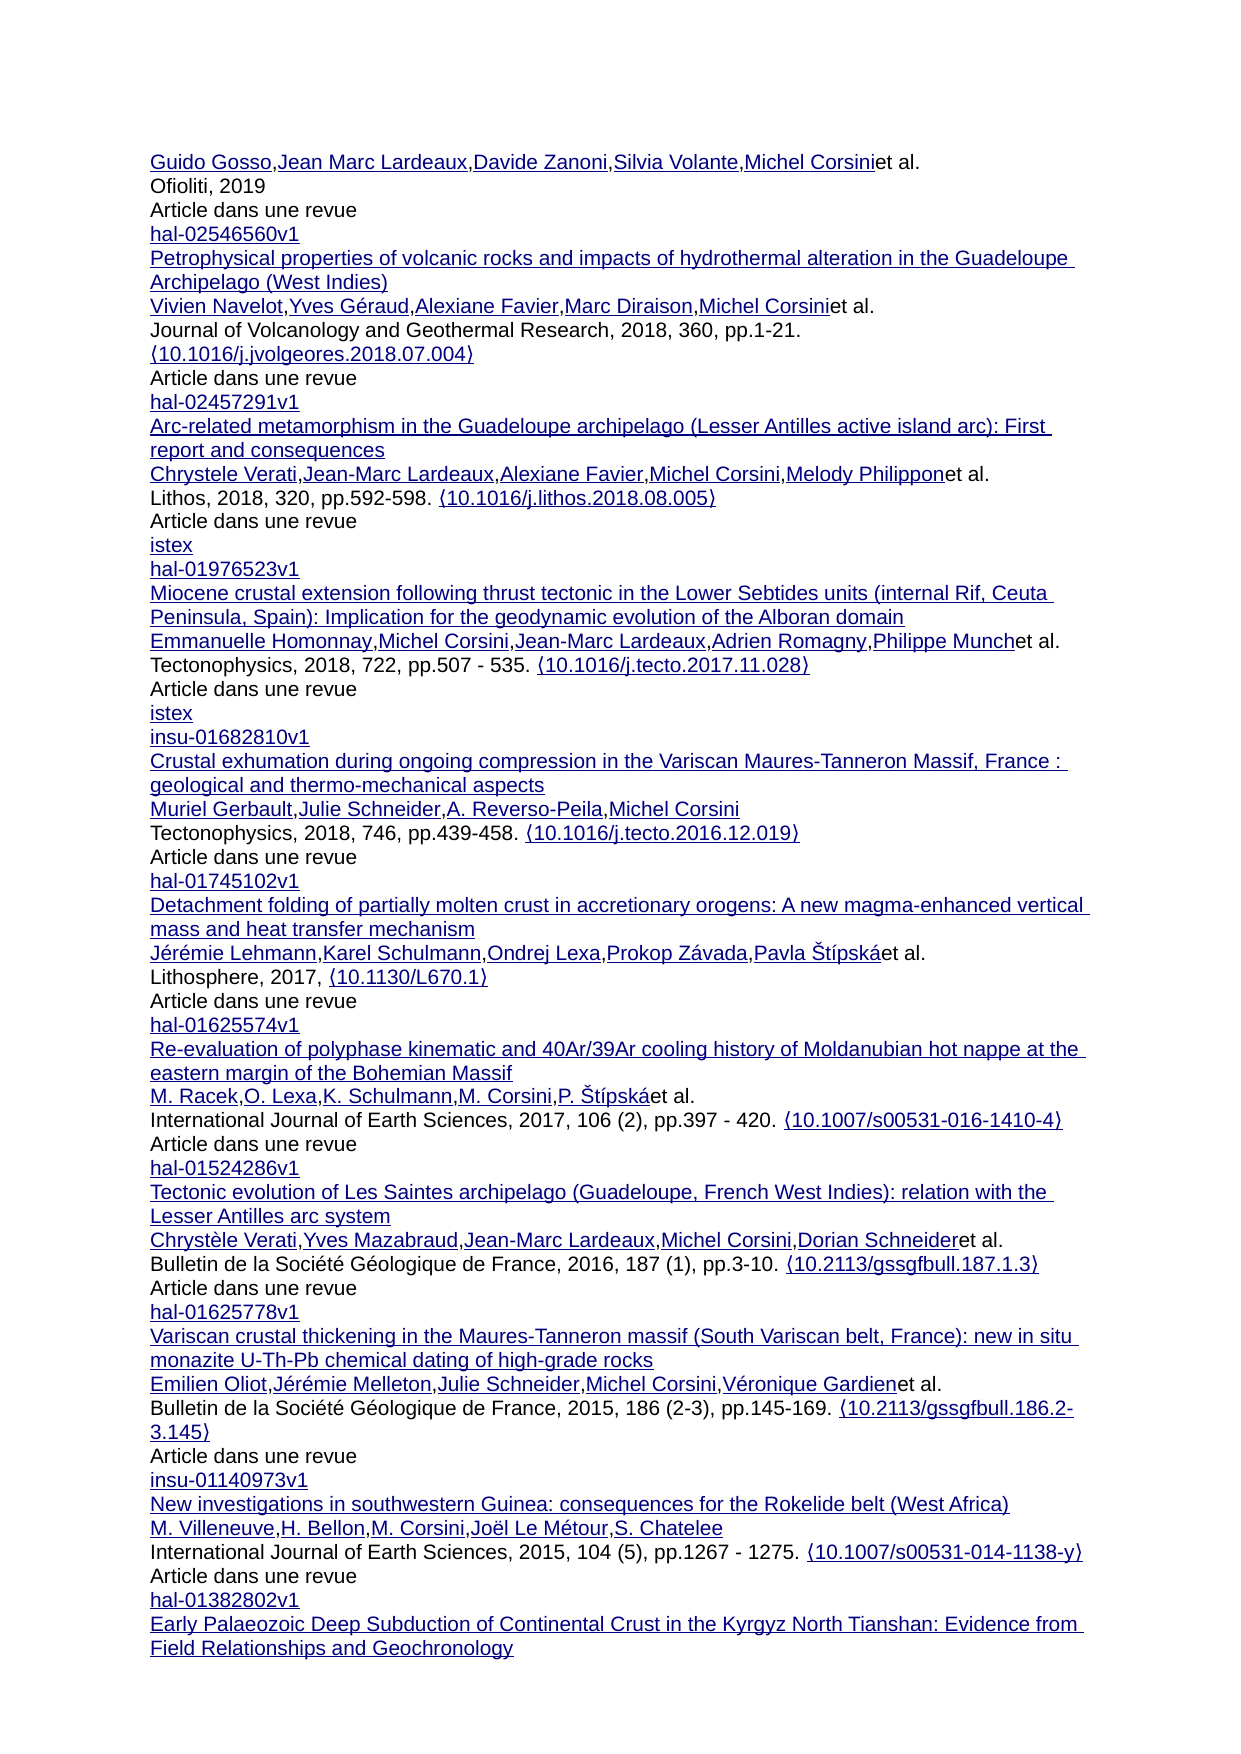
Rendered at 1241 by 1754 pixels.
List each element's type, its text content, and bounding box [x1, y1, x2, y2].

table_cell Re-evaluation of polyphase kinematic and 40Ar/39Ar cooling history of Moldanubian hot nappe at the eastern margin of the Bohemian Massif M. Racek,O. Lexa,K. Schulmann,M. Corsini,P. Štípskáet al. International Journal of Earth Sciences, 2017, 106 (2), pp.397 - 420. ⟨10.1007/s00531-016-1410-4⟩ Article dans une revue hal-01524286v1 [150, 1036, 1090, 1180]
table_cell Crustal exhumation during ongoing compression in the Variscan Maures-Tanneron Massif, France : geological and thermo-mechanical aspects Muriel Gerbault,Julie Schneider,A. Reverso-Peila,Michel Corsini Tectonophysics, 2018, 746, pp.439-458. ⟨10.1016/j.tecto.2016.12.019⟩ Article dans une revue hal-01745102v1 [150, 749, 1090, 893]
table_cell Early Palaeozoic Deep Subduction of Continental Crust in the Kyrgyz North Tianshan: Evidence from Field Relationships and Geochronology [150, 1611, 1090, 1659]
table_cell Guido Gosso,Jean Marc Lardeaux,Davide Zanoni,Silvia Volante,Michel Corsiniet al. Ofioliti, 2019 Article dans une revue hal-02546560v1 [150, 150, 1090, 246]
table_cell mass and heat transfer mechanism Jérémie Lehmann,Karel Schulmann,Ondrej Lexa,Prokop Závada,Pavla Štípskáet al. Lithosphere, 2017, ⟨10.1130/L670.1⟩ Article dans une revue hal-01625574v1 [150, 915, 1090, 1036]
table_cell Variscan crustal thickening in the Maures-Tanneron massif (South Variscan belt, France): new in situ monazite U-Th-Pb chemical dating of high-grade rocks Emilien Oliot,Jérémie Melleton,Julie Schneider,Michel Corsini,Véronique Gardienet al. Bulletin de la Société Géologique de France, 2015, 186 (2-3), pp.145-169. ⟨10.2113/gssgfbull.186.2-3.145⟩ Article dans une revue insu-01140973v1 [150, 1324, 1090, 1492]
table_cell Petrophysical properties of volcanic rocks and impacts of hydrothermal alteration in the Guadeloupe Archipelago (West Indies) Vivien Navelot,Yves Géraud,Alexiane Favier,Marc Diraison,Michel Corsiniet al. Journal of Volcanology and Geothermal Research, 2018, 360, pp.1-21. ⟨10.1016/j.jvolgeores.2018.07.004⟩ Article dans une revue hal-02457291v1 [150, 246, 1090, 413]
table_cell Detachment folding of partially molten crust in accretionary orogens: A new magma-enhanced vertical [150, 893, 1090, 914]
table_cell Arc-related metamorphism in the Guadeloupe archipelago (Lesser Antilles active island arc): First report and consequences Chrystele Verati,Jean-Marc Lardeaux,Alexiane Favier,Michel Corsini,Melody Philipponet al. Lithos, 2018, 320, pp.592-598. ⟨10.1016/j.lithos.2018.08.005⟩ Article dans une revue istex hal-01976523v1 [150, 414, 1090, 581]
table_cell Tectonic evolution of Les Saintes archipelago (Guadeloupe, French West Indies): relation with the Lesser Antilles arc system Chrystèle Verati,Yves Mazabraud,Jean-Marc Lardeaux,Michel Corsini,Dorian Schneideret al. Bulletin de la Société Géologique de France, 2016, 187 (1), pp.3-10. ⟨10.2113/gssgfbull.187.1.3⟩ Article dans une revue hal-01625778v1 [150, 1180, 1090, 1324]
table_cell Miocene crustal extension following thrust tectonic in the Lower Sebtides units (internal Rif, Ceuta Peninsula, Spain): Implication for the geodynamic evolution of the Alboran domain Emmanuelle Homonnay,Michel Corsini,Jean-Marc Lardeaux,Adrien Romagny,Philippe Munchet al. Tectonophysics, 2018, 722, pp.507 - 535. ⟨10.1016/j.tecto.2017.11.028⟩ Article dans une revue istex insu-01682810v1 [150, 581, 1090, 749]
table_cell New investigations in southwestern Guinea: consequences for the Rokelide belt (West Africa) M. Villeneuve,H. Bellon,M. Corsini,Joël Le Métour,S. Chatelee International Journal of Earth Sciences, 2015, 104 (5), pp.1267 - 1275. ⟨10.1007/s00531-014-1138-y⟩ Article dans une revue hal-01382802v1 [150, 1492, 1090, 1611]
